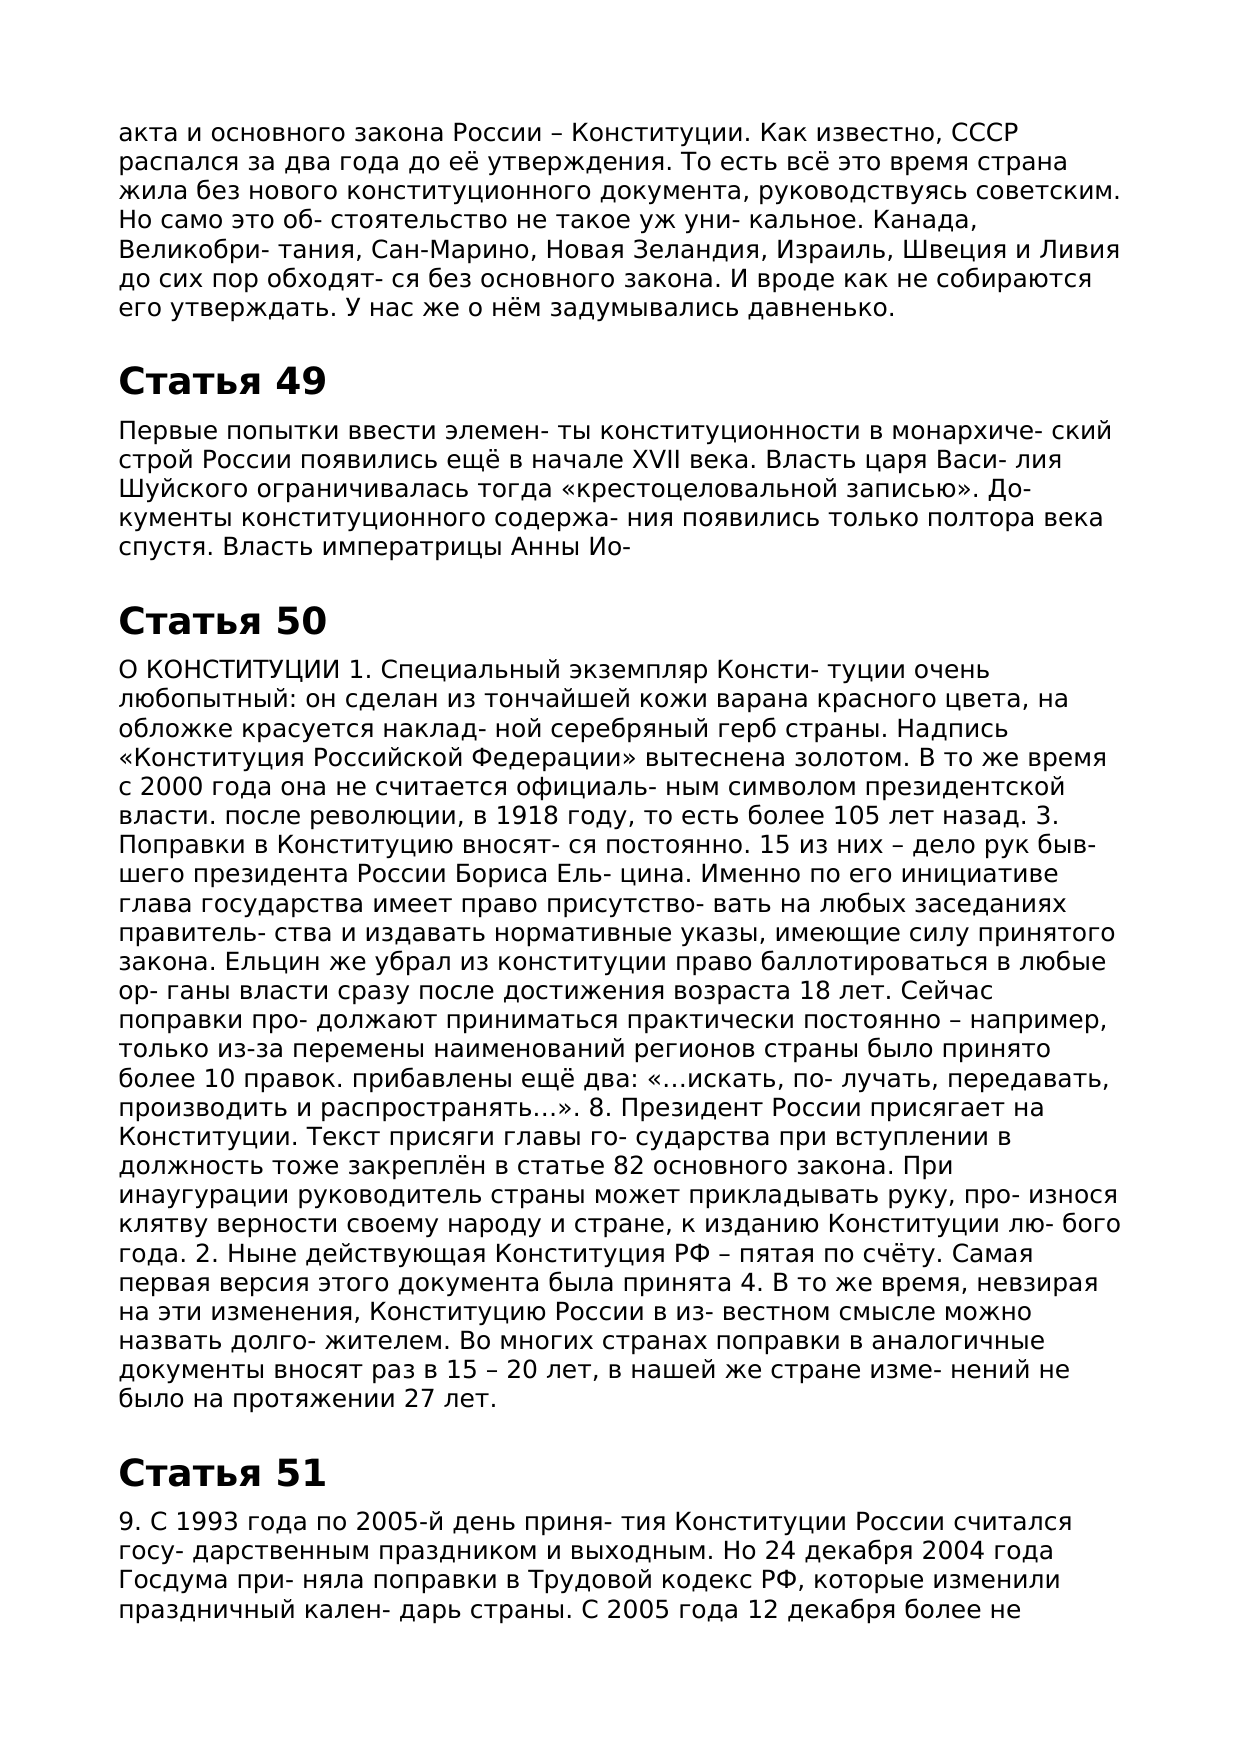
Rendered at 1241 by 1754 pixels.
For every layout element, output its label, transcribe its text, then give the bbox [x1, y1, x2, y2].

text 9. С 1993 года по 2005-й день приня- тия Конституции России считался госу- дарственным праздником и выходным. Но 24 декабря 2004 года Госдума при- няла поправки в Трудовой кодекс РФ, которые изменили праздничный кален- дарь страны. С 2005 года 12 декабря более не [118, 1507, 1122, 1624]
subtitle Статья 51 [118, 1451, 1122, 1495]
text Первые попытки ввести элемен- ты конституционности в монархиче- ский строй России появились ещё в начале XVII века. Власть царя Васи- лия Шуйского ограничивалась тогда «крестоцеловальной записью». До- кументы конституционного содержа- ния появились только полтора века спустя. Власть императрицы Анны Ио- [118, 416, 1122, 562]
text акта и основного закона России – Конституции. Как известно, СССР распался за два года до её утверждения. То есть всё это время страна жила без нового конституционного документа, руководствуясь советским. Но само это об- стоятельство не такое уж уни- кальное. Канада, Великобри- тания, Сан-Марино, Новая Зеландия, Израиль, Швеция и Ливия до сих пор обходят- ся без основного закона. И вроде как не собираются его утверждать. У нас же о нём задумывались давненько. [118, 118, 1122, 322]
subtitle Статья 49 [118, 360, 1122, 403]
text О КОНСТИТУЦИИ 1. Специальный экземпляр Консти- туции очень любопытный: он сделан из тончайшей кожи варана красного цвета, на обложке красуется наклад- ной серебряный герб страны. Надпись «Конституция Российской Федерации» вытеснена золотом. В то же время с 2000 года она не считается официаль- ным символом президентской власти. после революции, в 1918 году, то есть более 105 лет назад. 3. Поправки в Конституцию вносят- ся постоянно. 15 из них – дело рук быв- шего президента России Бориса Ель- цина. Именно по его инициативе глава государства имеет право присутство- вать на любых заседаниях правитель- ства и издавать нормативные указы, имеющие силу принятого закона. Ельцин же убрал из конституции право баллотироваться в любые ор- ганы власти сразу после достижения возраста 18 лет. Сейчас поправки про- должают приниматься практически постоянно – например, только из-за перемены наименований регионов страны было принято более 10 правок. прибавлены ещё два: «…искать, по- лучать, передавать, производить и распространять…». 8. Президент России присягает на Конституции. Текст присяги главы го- сударства при вступлении в должность тоже закреплён в статье 82 основного закона. При инаугурации руководитель страны может прикладывать руку, про- износя клятву верности своему народу и стране, к изданию Конституции лю- бого года. 2. Ныне действующая Конституция РФ – пятая по счёту. Самая первая версия этого документа была принята 4. В то же время, невзирая на эти изменения, Конституцию России в из- вестном смысле можно назвать долго- жителем. Во многих странах поправки в аналогичные документы вносят раз в 15 – 20 лет, в нашей же стране изме- нений не было на протяжении 27 лет. [118, 655, 1122, 1414]
subtitle Статья 50 [118, 599, 1122, 643]
